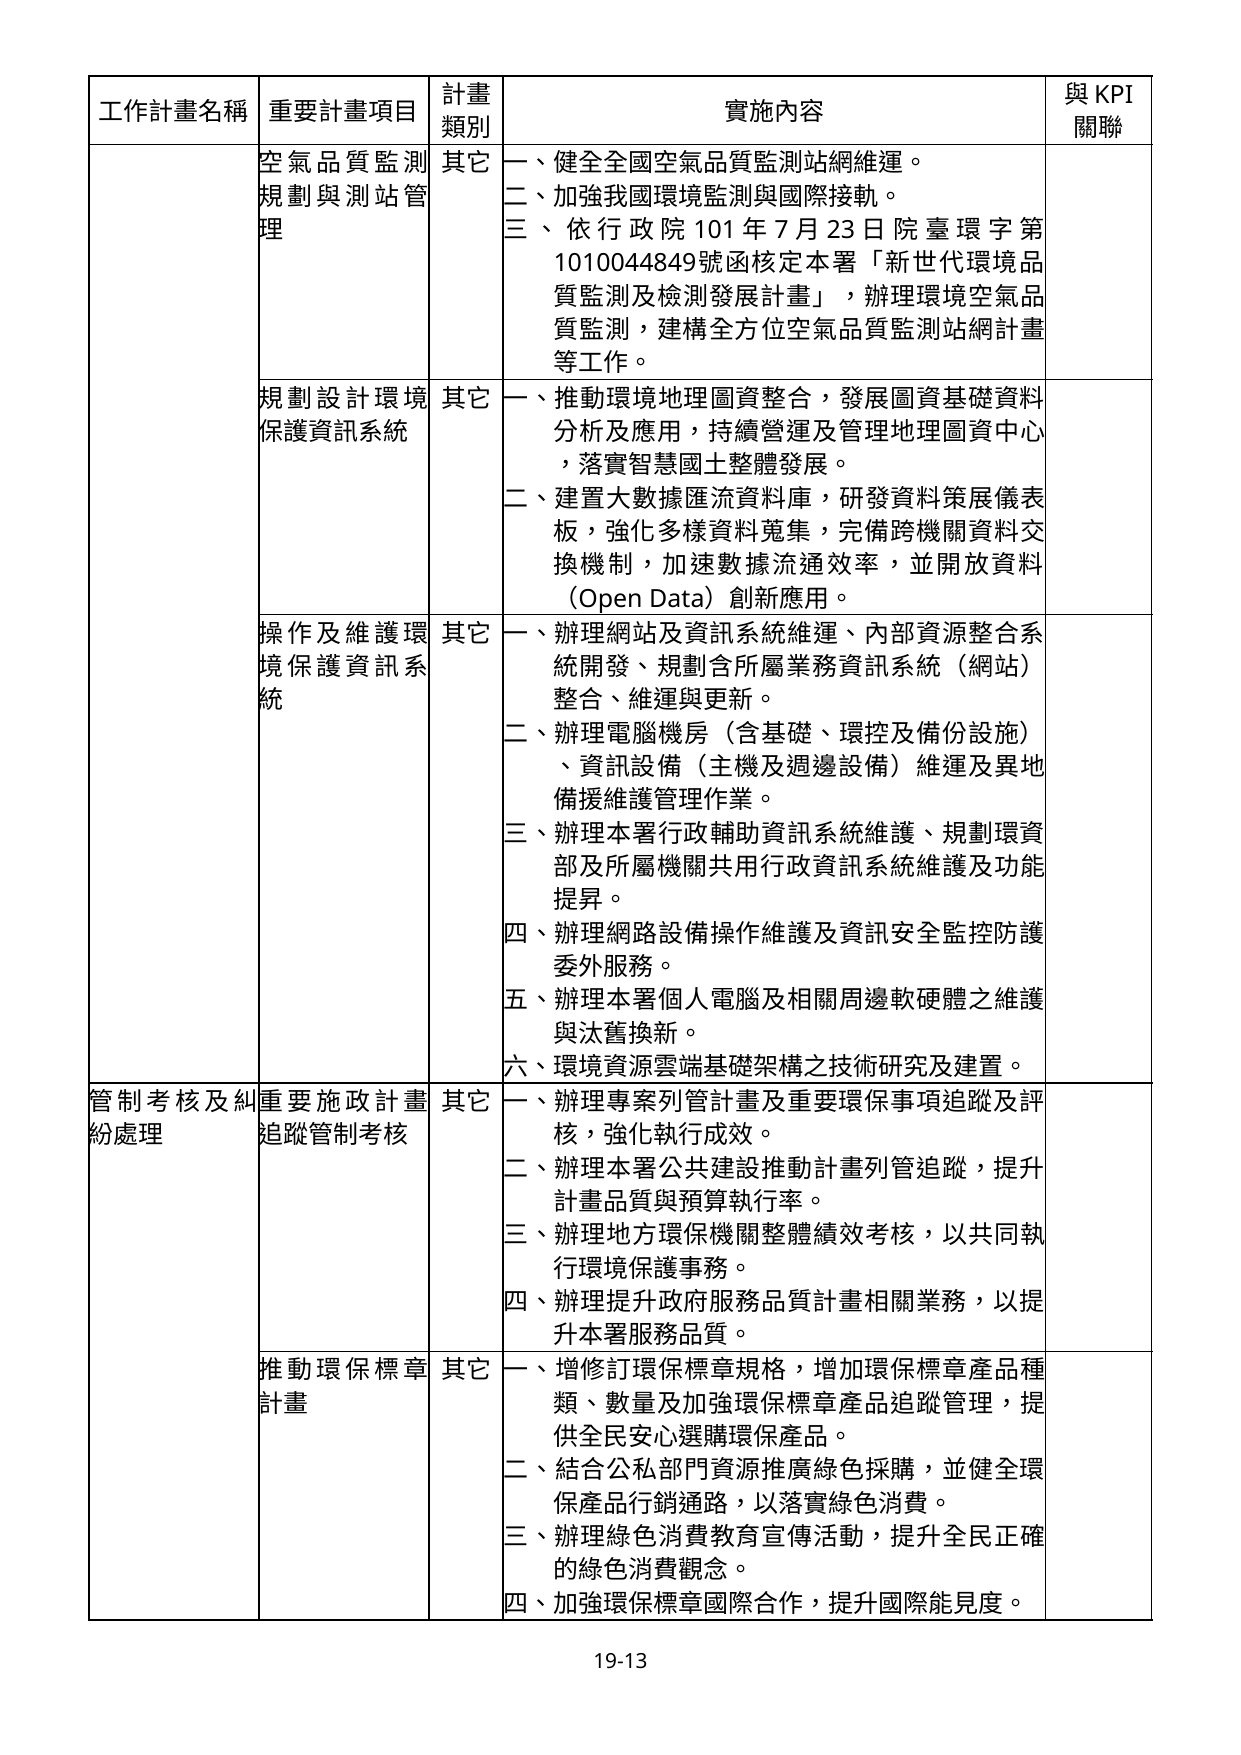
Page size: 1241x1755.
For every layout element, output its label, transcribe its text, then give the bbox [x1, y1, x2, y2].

table_cell [1046, 1352, 1151, 1619]
table_cell 一、健全全國空氣品質監測站網維運。 二、加強我國環境監測與國際接軌。 三、依行政院101年7月23日院臺環字第1010044849號函核定本署「新世代環境品質監測及檢測發展計畫」，辦理環境空氣品質監測，建構全方位空氣品質監測站網計畫等工作。 [504, 145, 1045, 378]
table_cell 規劃設計環境保護資訊系統 [260, 380, 428, 614]
table_cell 一、辦理專案列管計畫及重要環保事項追蹤及評核，強化執行成效。 二、辦理本署公共建設推動計畫列管追蹤，提升計畫品質與預算執行率。 三、辦理地方環保機關整體績效考核，以共同執行環境保護事務。 四、辦理提升政府服務品質計畫相關業務，以提升本署服務品質。 [504, 1084, 1045, 1351]
table_cell 其它 [430, 380, 502, 614]
table_header 與KPI 關聯 [1046, 77, 1151, 143]
table_cell [90, 145, 258, 1082]
table_cell 一、增修訂環保標章規格，增加環保標章產品種類、數量及加強環保標章產品追蹤管理，提供全民安心選購環保產品。 二、結合公私部門資源推廣綠色採購，並健全環保產品行銷通路，以落實綠色消費。 三、辦理綠色消費教育宣傳活動，提升全民正確的綠色消費觀念。 四、加強環保標章國際合作，提升國際能見度。 [504, 1352, 1045, 1619]
table_header 實施內容 [504, 77, 1045, 143]
table_cell 操作及維護環境保護資訊系統 [260, 615, 428, 1082]
table_cell 其它 [430, 1084, 502, 1351]
table_cell 推動環保標章計畫 [260, 1352, 428, 1619]
table_cell [1046, 615, 1151, 1082]
table_cell 其它 [430, 615, 502, 1082]
table_cell 空氣品質監測規劃與測站管理 [260, 145, 428, 378]
table_cell 其它 [430, 145, 502, 378]
table_cell 一、推動環境地理圖資整合，發展圖資基礎資料分析及應用，持續營運及管理地理圖資中心，落實智慧國土整體發展。 二、建置大數據匯流資料庫，研發資料策展儀表板，強化多樣資料蒐集，完備跨機關資料交換機制，加速數據流通效率，並開放資料（Open Data）創新應用。 [504, 380, 1045, 614]
table_header 計畫類別 [430, 77, 502, 143]
table_cell [1046, 145, 1151, 378]
table_cell 其它 [430, 1352, 502, 1619]
table_cell [1046, 380, 1151, 614]
table_cell 管制考核及糾紛處理 [90, 1084, 258, 1619]
table_cell 一、辦理網站及資訊系統維運、內部資源整合系統開發、規劃含所屬業務資訊系統（網站）整合、維運與更新。 二、辦理電腦機房（含基礎、環控及備份設施）、資訊設備（主機及週邊設備）維運及異地備援維護管理作業。 三、辦理本署行政輔助資訊系統維護、規劃環資部及所屬機關共用行政資訊系統維護及功能提昇。 四、辦理網路設備操作維護及資訊安全監控防護委外服務。 五、辦理本署個人電腦及相關周邊軟硬體之維護與汰舊換新。 六、環境資源雲端基礎架構之技術研究及建置。 [504, 615, 1045, 1082]
table_header 工作計畫名稱 [90, 77, 258, 143]
table_cell 重要施政計畫追蹤管制考核 [260, 1084, 428, 1351]
table_cell [1046, 1084, 1151, 1351]
table_header 重要計畫項目 [260, 77, 428, 143]
